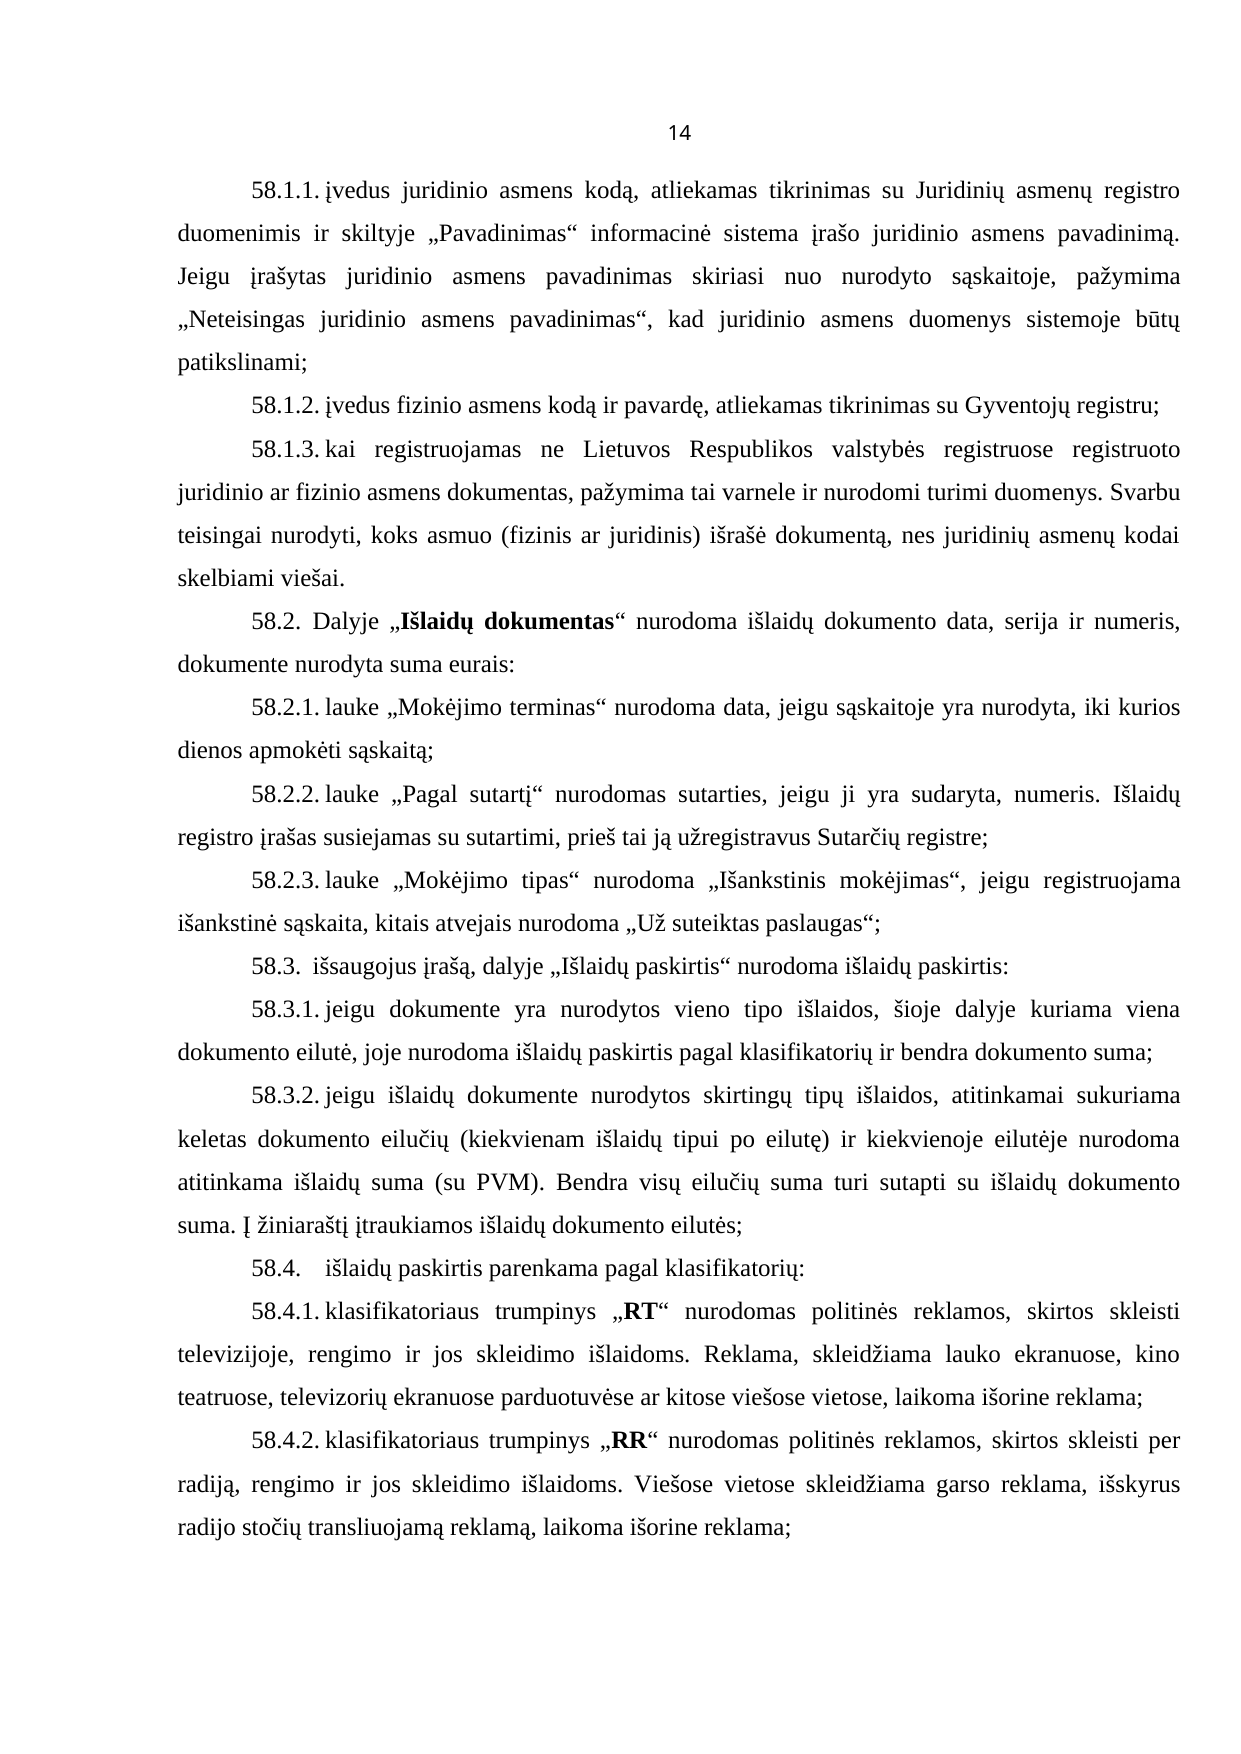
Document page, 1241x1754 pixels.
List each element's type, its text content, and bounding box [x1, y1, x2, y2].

text 58.4. išlaidų paskirtis parenkama pagal klasifikatorių: [177, 1253, 1181, 1282]
text 58.3.2. jeigu išlaidų dokumente nurodytos skirtingų tipų išlaidos, atitinkamai sukuriama keletas dokumento eilučių (kiekvienam išlaidų tipui po eilutę) ir kiekvienoje eilutėje nurodoma atitinkama išlaidų suma (su PVM). Bendra visų eilučių suma turi sutapti su išlaidų dokumento suma. Į žiniaraštį įtraukiamos išlaidų dokumento eilutės; [177, 1081, 1181, 1239]
text 58.2. Dalyje „Išlaidų dokumentas“ nurodoma išlaidų dokumento data, serija ir numeris, dokumente nurodyta suma eurais: [177, 606, 1181, 678]
text 58.2.3. lauke „Mokėjimo tipas“ nurodoma „Išankstinis mokėjimas“, jeigu registruojama išankstinė sąskaita, kitais atvejais nurodoma „Už suteiktas paslaugas“; [177, 865, 1181, 937]
text 58.1.3. kai registruojamas ne Lietuvos Respublikos valstybės registruose registruoto juridinio ar fizinio asmens dokumentas, pažymima tai varnele ir nurodomi turimi duomenys. Svarbu teisingai nurodyti, koks asmuo (fizinis ar juridinis) išrašė dokumentą, nes juridinių asmenų kodai skelbiami viešai. [177, 434, 1181, 592]
text 58.3.1. jeigu dokumente yra nurodytos vieno tipo išlaidos, šioje dalyje kuriama viena dokumento eilutė, joje nurodoma išlaidų paskirtis pagal klasifikatorių ir bendra dokumento suma; [177, 994, 1181, 1066]
text 58.1.1. įvedus juridinio asmens kodą, atliekamas tikrinimas su Juridinių asmenų registro duomenimis ir skiltyje „Pavadinimas“ informacinė sistema įrašo juridinio asmens pavadinimą. Jeigu įrašytas juridinio asmens pavadinimas skiriasi nuo nurodyto sąskaitoje, pažymima „Neteisingas juridinio asmens pavadinimas“, kad juridinio asmens duomenys sistemoje būtų patikslinami; [177, 175, 1181, 376]
text 58.2.1. lauke „Mokėjimo terminas“ nurodoma data, jeigu sąskaitoje yra nurodyta, iki kurios dienos apmokėti sąskaitą; [177, 692, 1181, 764]
text 58.4.2. klasifikatoriaus trumpinys „RR“ nurodomas politinės reklamos, skirtos skleisti per radiją, rengimo ir jos skleidimo išlaidoms. Viešose vietose skleidžiama garso reklama, išskyrus radijo stočių transliuojamą reklamą, laikoma išorine reklama; [177, 1426, 1181, 1541]
text 58.4.1. klasifikatoriaus trumpinys „RT“ nurodomas politinės reklamos, skirtos skleisti televizijoje, rengimo ir jos skleidimo išlaidoms. Reklama, skleidžiama lauko ekranuose, kino teatruose, televizorių ekranuose parduotuvėse ar kitose viešose vietose, laikoma išorine reklama; [177, 1296, 1181, 1411]
text 58.2.2. lauke „Pagal sutartį“ nurodomas sutarties, jeigu ji yra sudaryta, numeris. Išlaidų registro įrašas susiejamas su sutartimi, prieš tai ją užregistravus Sutarčių registre; [177, 779, 1181, 851]
text 58.1.2. įvedus fizinio asmens kodą ir pavardę, atliekamas tikrinimas su Gyventojų registru; [177, 391, 1181, 419]
text 58.3. išsaugojus įrašą, dalyje „Išlaidų paskirtis“ nurodoma išlaidų paskirtis: [177, 951, 1181, 980]
